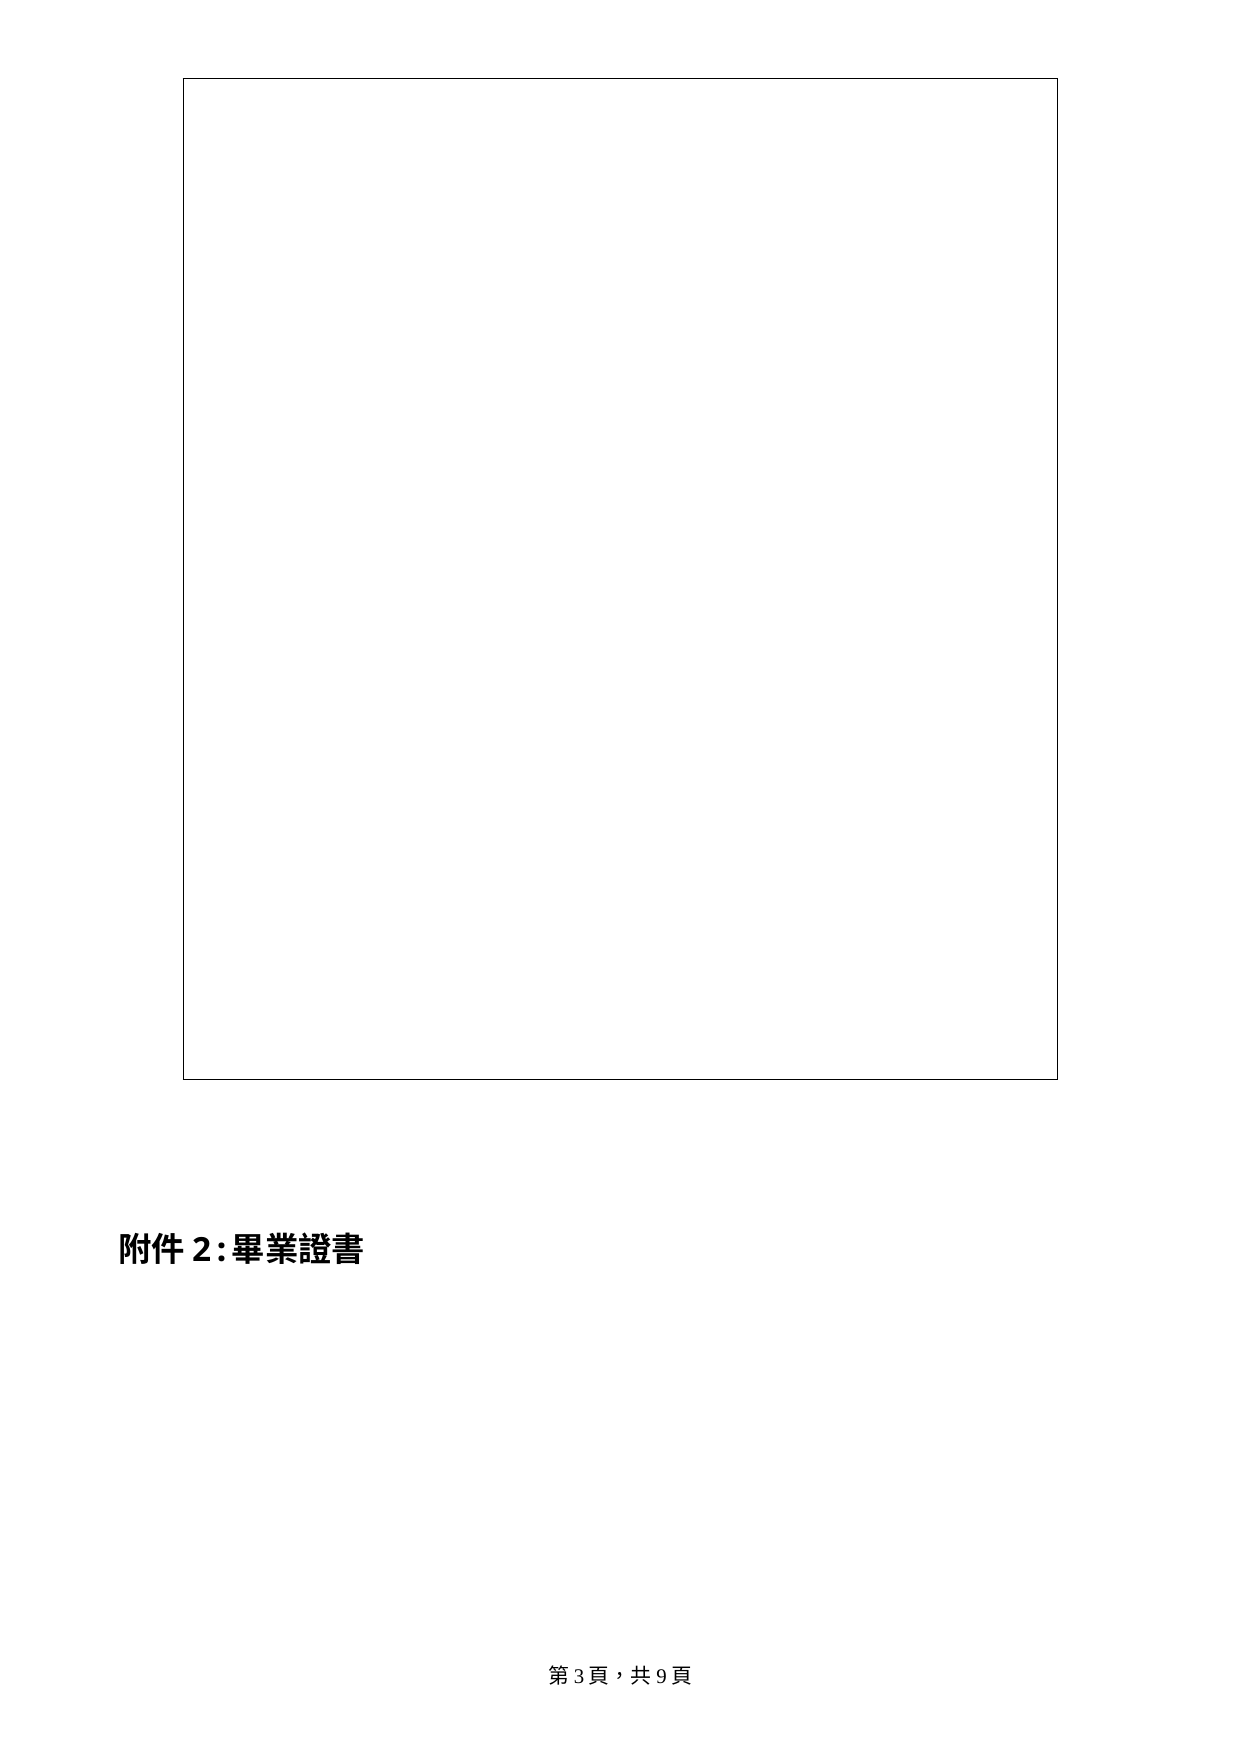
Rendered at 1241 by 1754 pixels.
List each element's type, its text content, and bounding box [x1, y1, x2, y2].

table_cell [184, 79, 1057, 1079]
text 附件2:畢業證書 [118, 1205, 1122, 1268]
